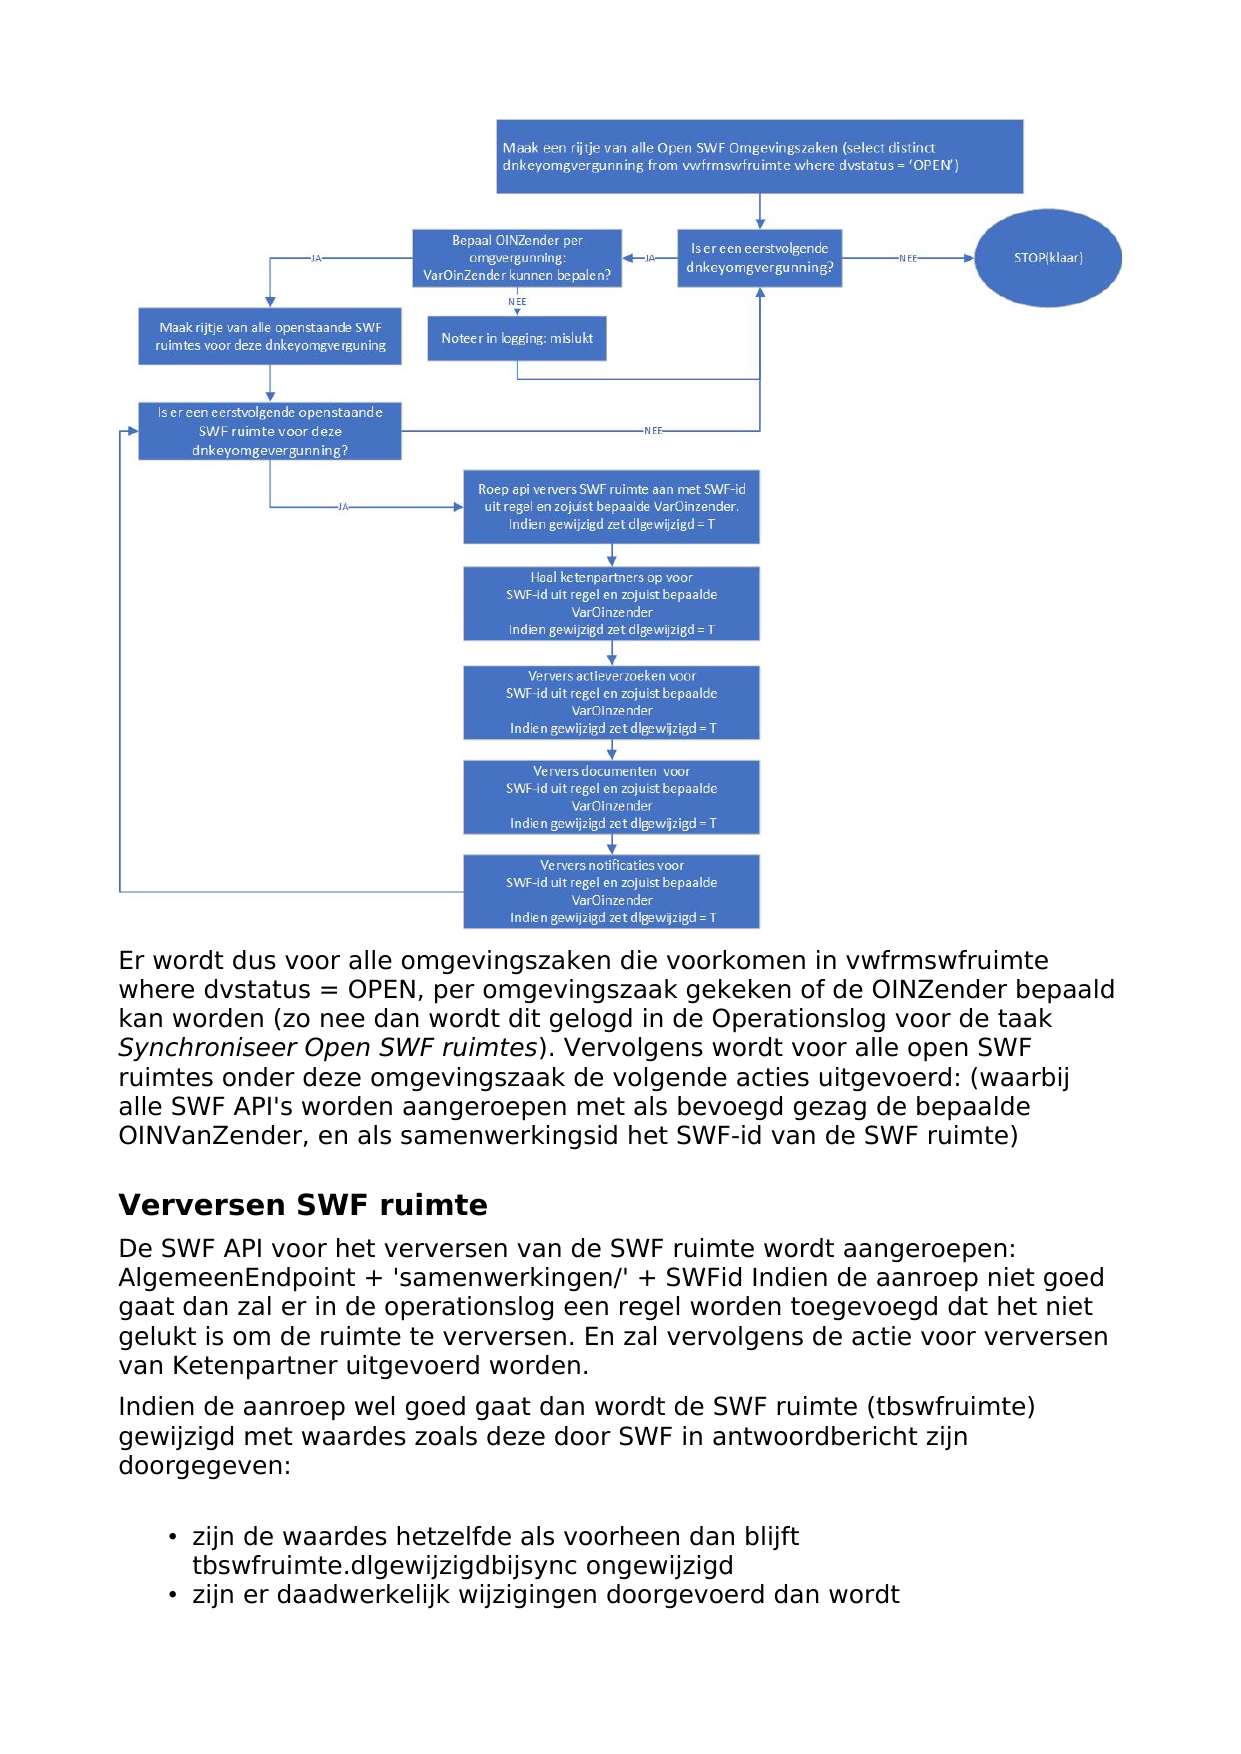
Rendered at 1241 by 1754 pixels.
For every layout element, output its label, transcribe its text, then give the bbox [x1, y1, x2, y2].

text De SWF API voor het verversen van de SWF ruimte wordt aangeroepen: AlgemeenEndpoint + 'samenwerkingen/' + SWFid Indien de aanroep niet goed gaat dan zal er in de operationslog een regel worden toegevoegd dat het niet gelukt is om de ruimte te verversen. En zal vervolgens de actie voor verversen van Ketenpartner uitgevoerd worden. [118, 1234, 1122, 1380]
list zijn er daadwerkelijk wijzigingen doorgevoerd dan wordt [177, 1580, 1122, 1609]
list zijn de waardes hetzelfde als voorheen dan blijft tbswfruimte.dlgewijzigdbijsync ongewijzigd [177, 1522, 1122, 1580]
text Indien de aanroep wel goed gaat dan wordt de SWF ruimte (tbswfruimte) gewijzigd met waardes zoals deze door SWF in antwoordbericht zijn doorgegeven: [118, 1393, 1122, 1480]
text Er wordt dus voor alle omgevingszaken die voorkomen in vwfrmswfruimte where dvstatus = OPEN, per omgevingszaak gekeken of de OINZender bepaald kan worden (zo nee dan wordt dit gelogd in de Operationslog voor de taak Synchroniseer Open SWF ruimtes). Vervolgens wordt voor alle open SWF ruimtes onder deze omgevingszaak de volgende acties uitgevoerd: (waarbij alle SWF API's worden aangeroepen met als bevoegd gezag de bepaalde OINVanZender, en als samenwerkingsid het SWF-id van de SWF ruimte) [118, 946, 1122, 1150]
subtitle Verversen SWF ruimte [118, 1188, 1122, 1222]
picture [118, 118, 1123, 934]
